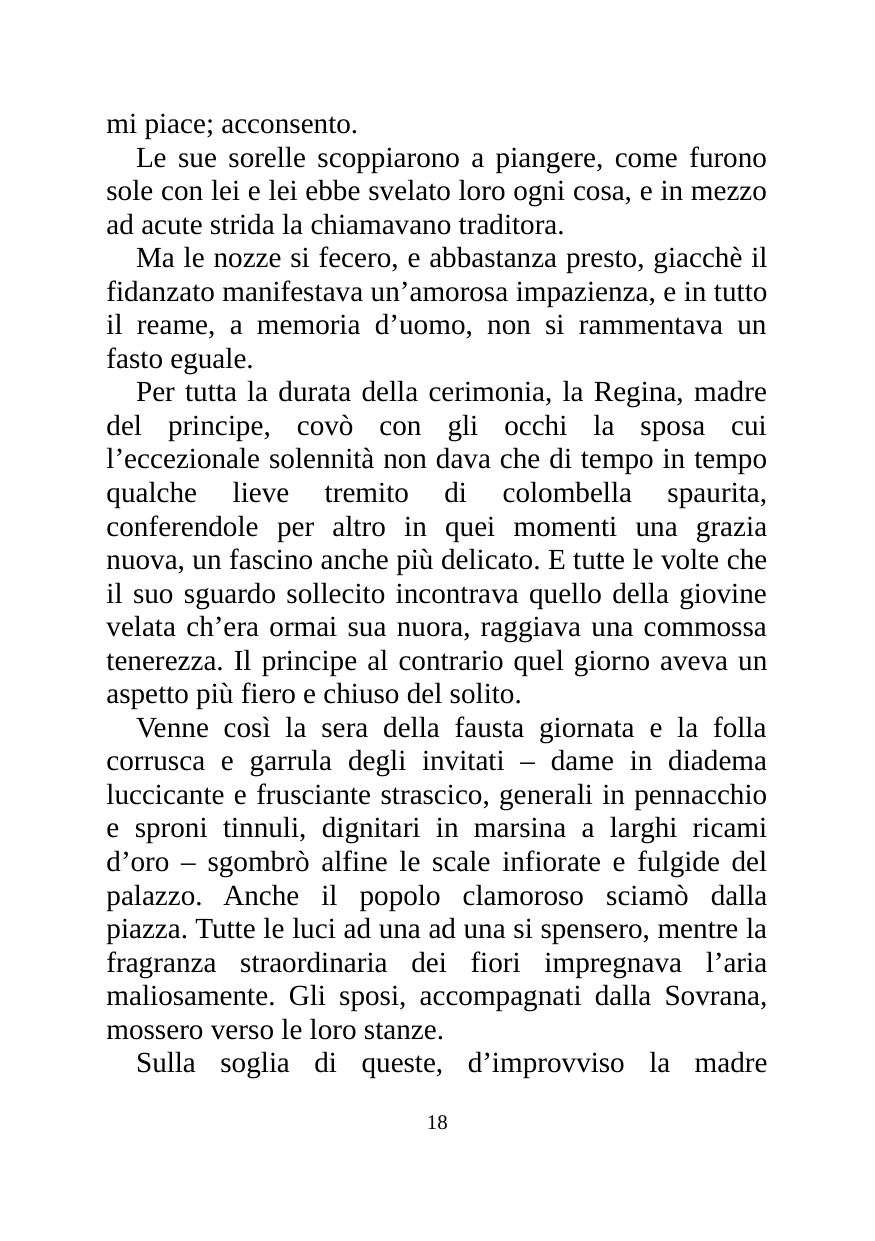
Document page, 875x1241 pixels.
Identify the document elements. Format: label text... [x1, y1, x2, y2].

text Le sue sorelle scoppiarono a piangere, come furono sole con lei e lei ebbe svelato loro ogni cosa, e in mezzo ad acute strida la chiamavano traditora. [106, 140, 768, 240]
text Per tutta la durata della cerimonia, la Regina, madre del principe, covò con gli occhi la sposa cui l’eccezionale solennità non dava che di tempo in tempo qualche lieve tremito di colombella spaurita, conferendole per altro in quei momenti una grazia nuova, un fascino anche più delicato. E tutte le volte che il suo sguardo sollecito incontrava quello della giovine velata ch’era ormai sua nuora, raggiava una commossa tenerezza. Il principe al contrario quel giorno aveva un aspetto più fiero e chiuso del solito. [106, 374, 768, 710]
text mi piace; acconsento. [106, 106, 768, 140]
text Ma le nozze si fecero, e abbastanza presto, giacchè il fidanzato manifestava un’amorosa impazienza, e in tutto il reame, a memoria d’uomo, non si rammentava un fasto eguale. [106, 240, 768, 374]
text Sulla soglia di queste, d’improvviso la madre [106, 1045, 768, 1079]
text Venne così la sera della fausta giornata e la folla corrusca e garrula degli invitati – dame in diadema luccicante e frusciante strascico, generali in pennacchio e sproni tinnuli, dignitari in marsina a larghi ricami d’oro – sgombrò alfine le scale infiorate e fulgide del palazzo. Anche il popolo clamoroso sciamò dalla piazza. Tutte le luci ad una ad una si spensero, mentre la fragranza straordinaria dei fiori impregnava l’aria maliosamente. Gli sposi, accompagnati dalla Sovrana, mossero verso le loro stanze. [106, 710, 768, 1045]
